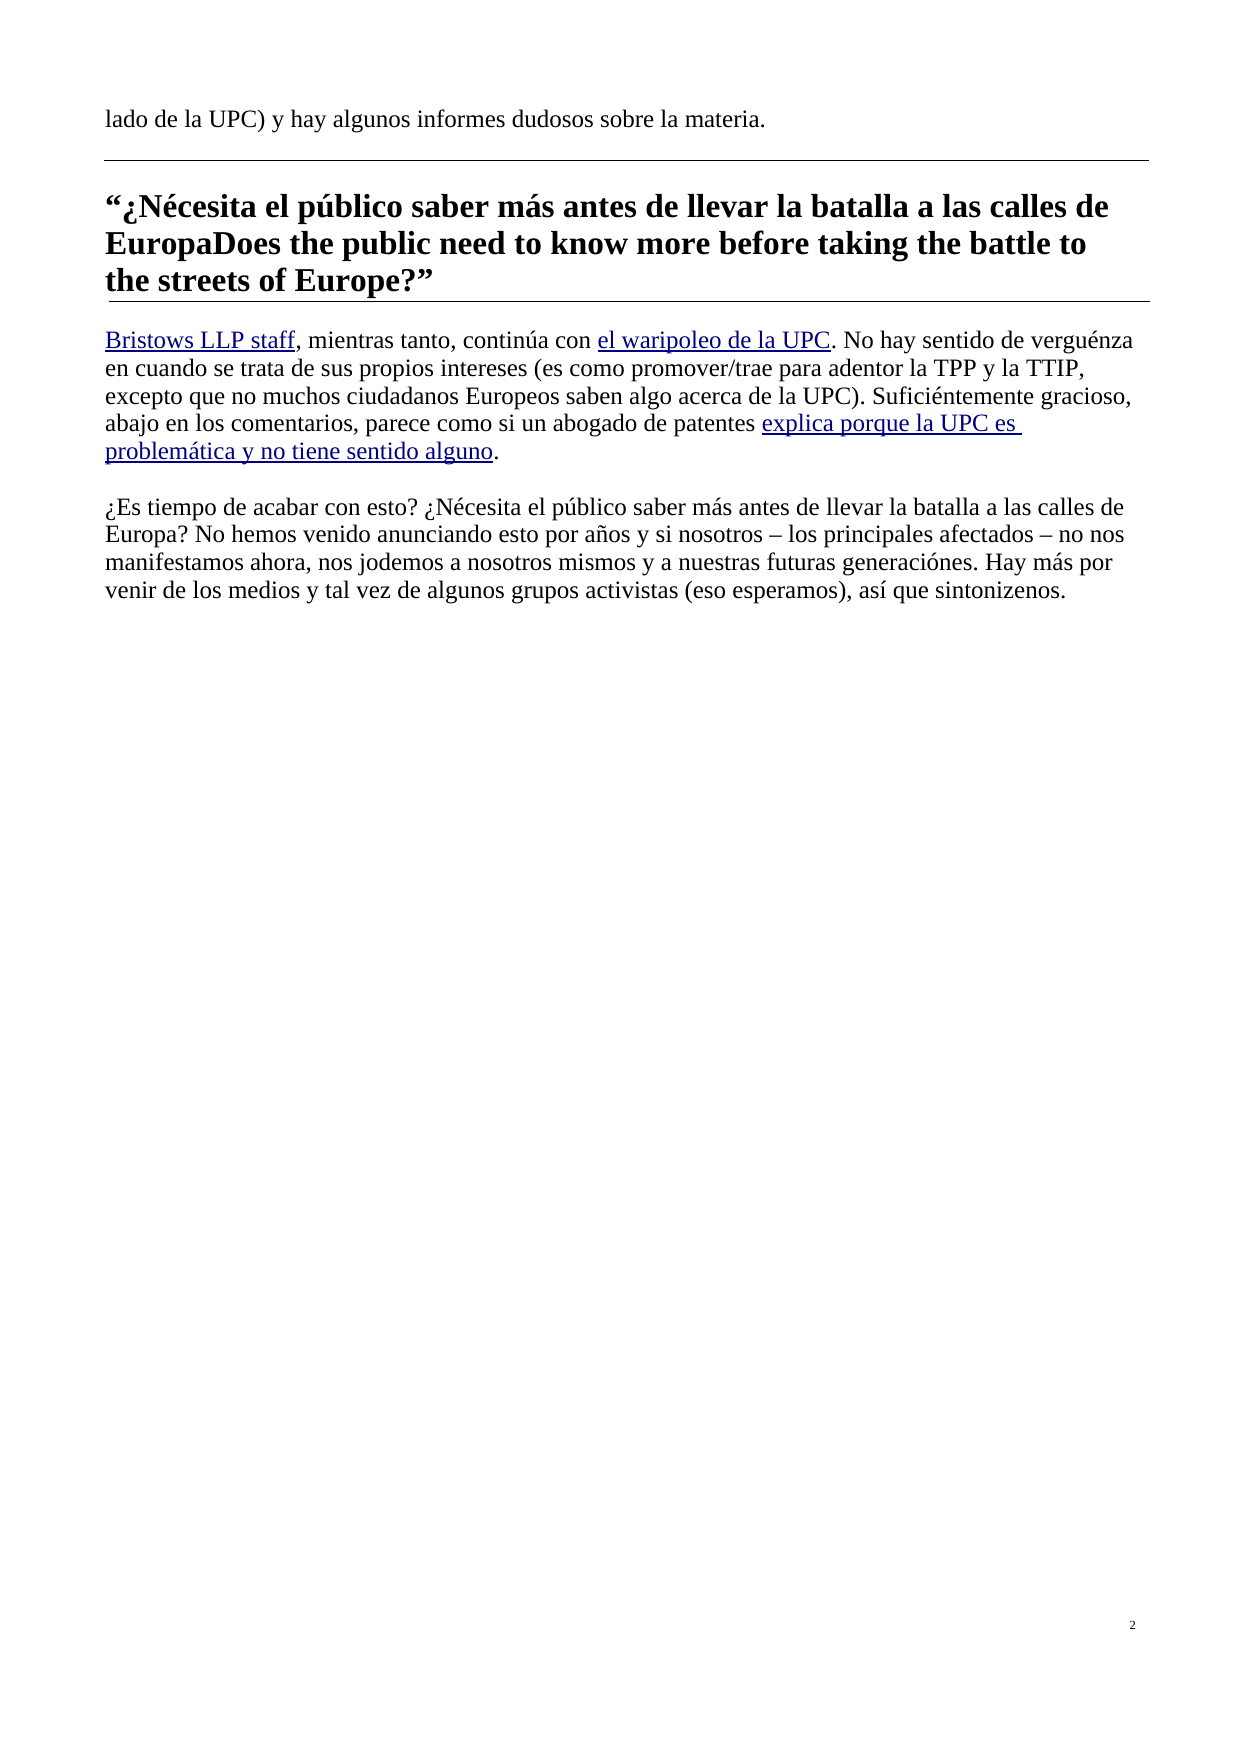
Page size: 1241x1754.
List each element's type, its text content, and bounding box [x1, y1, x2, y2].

text ¿Es tiempo de acabar con esto? ¿Nécesita el público saber más antes de llevar la batalla a las calles de Europa? No hemos venido anunciando esto por años y si nosotros – los principales afectados – no nos manifestamos ahora, nos jodemos a nosotros mismos y a nuestras futuras generaciónes. Hay más por venir de los medios y tal vez de algunos grupos activistas (eso esperamos), así que sintonizenos. [105, 493, 1136, 603]
text “¿Nécesita el público saber más antes de llevar la batalla a las calles de EuropaDoes the public need to know more before taking the battle to the streets of Europe?” [105, 188, 1136, 299]
text Bristows LLP staff, mientras tanto, continúa con el waripoleo de la UPC. No hay sentido de verguénza en cuando se trata de sus propios intereses (es como promover/trae para adentor la TPP y la TTIP, excepto que no muchos ciudadanos Europeos saben algo acerca de la UPC). Suficiéntemente gracioso, abajo en los comentarios, parece como si un abogado de patentes explica porque la UPC es problemática y no tiene sentido alguno. [105, 326, 1136, 465]
text lado de la UPC) y hay algunos informes dudosos sobre la materia. [105, 105, 1136, 133]
